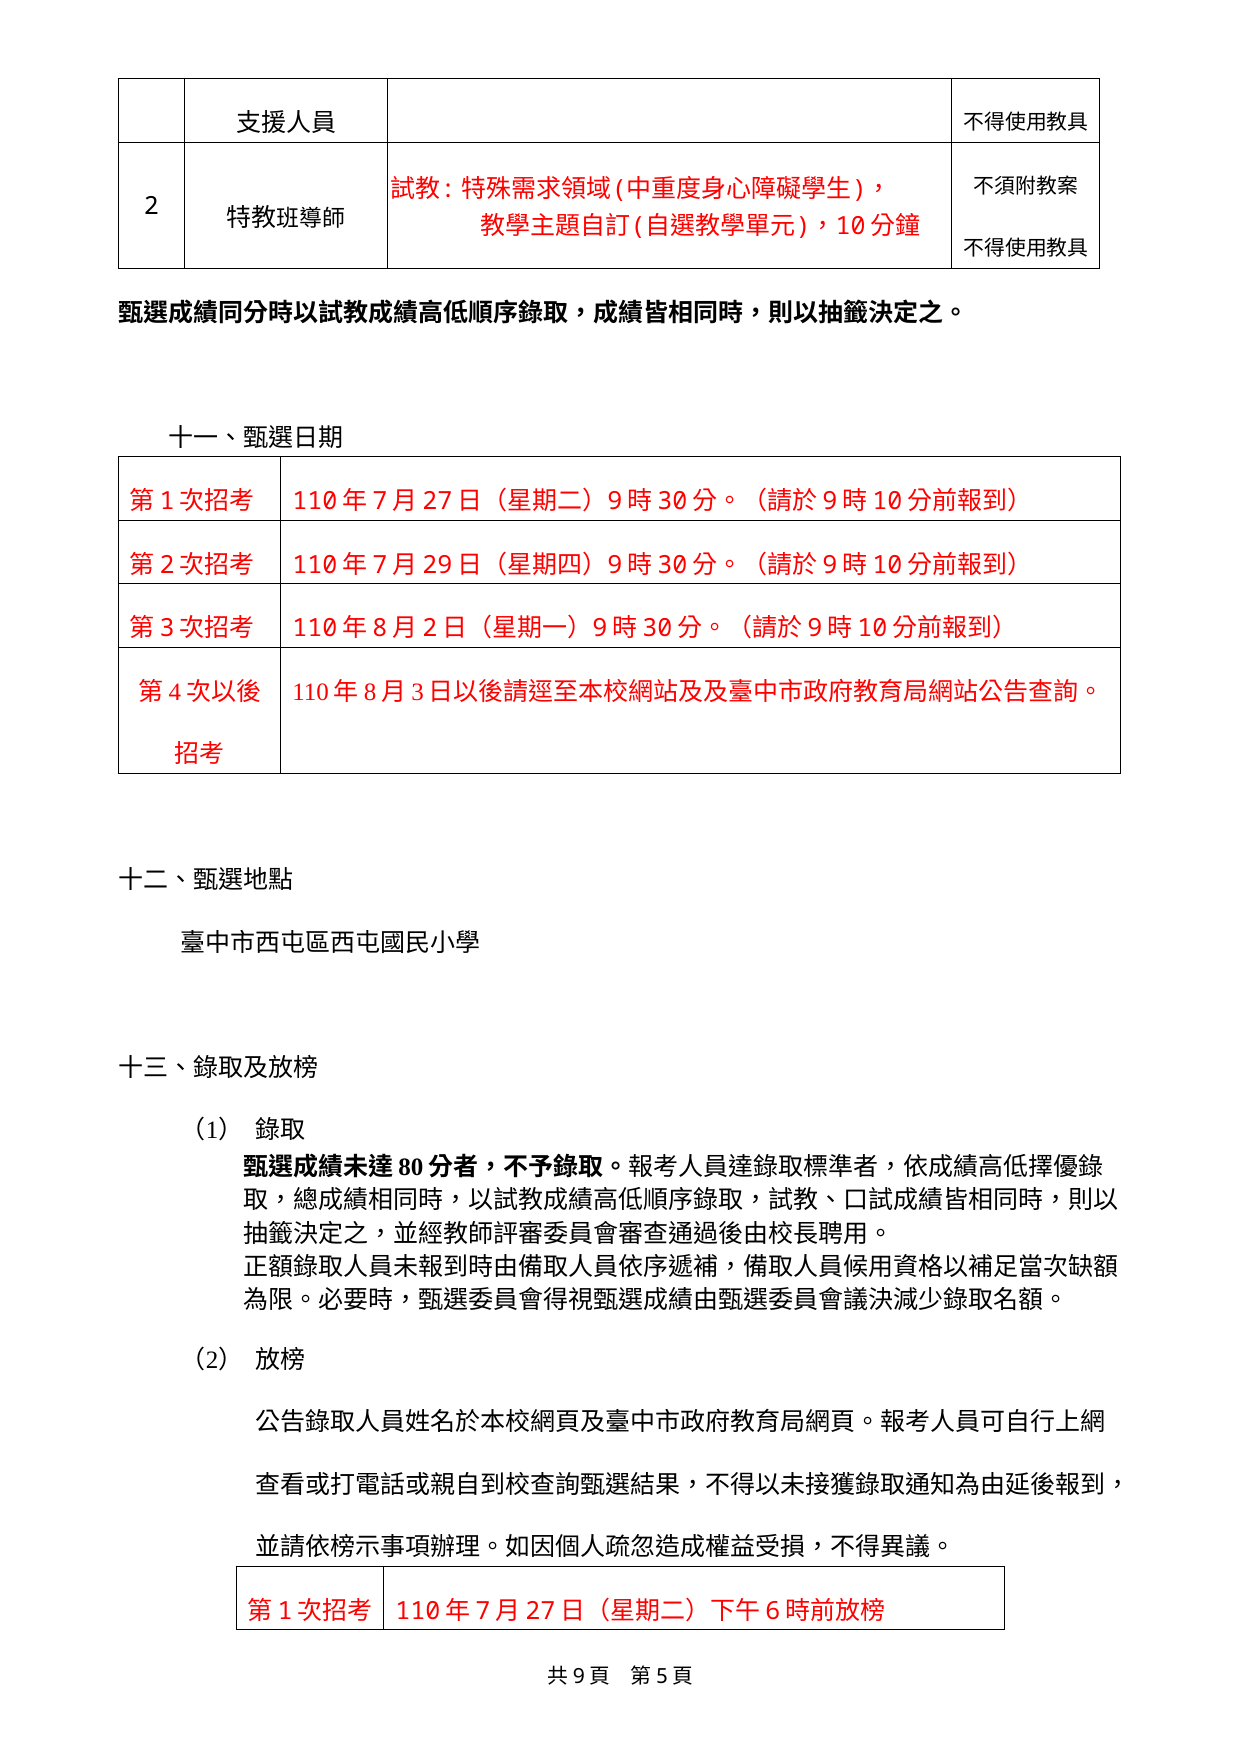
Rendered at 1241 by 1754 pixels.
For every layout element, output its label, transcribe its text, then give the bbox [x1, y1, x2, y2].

table_header 110年7月27日（星期二）9時30分。（請於9時10分前報到） [281, 457, 1120, 520]
text 甄選成績同分時以試教成績高低順序錄取，成績皆相同時，則以抽籤決定之。 [118, 269, 1122, 331]
table_cell 110年8月2日（星期一）9時30分。（請於9時10分前報到） [281, 584, 1120, 647]
table_cell 110年8月3日以後請逕至本校網站及及臺中市政府教育局網站公告查詢。 [281, 648, 1120, 773]
table_header 110年7月27日（星期二）下午6時前放榜 [384, 1567, 1004, 1629]
list 放榜 [181, 1316, 1122, 1378]
table_cell 試教: 特殊需求領域(中重度身心障礙學生)， 教學主題自訂(自選教學單元)，10分鐘 [388, 143, 951, 268]
table_cell 不得使用教具 [952, 79, 1099, 142]
table_cell 不須附教案 不得使用教具 [952, 143, 1099, 268]
table_cell 2 [119, 143, 184, 268]
text 臺中市西屯區西屯國民小學 [181, 899, 1122, 961]
text 甄選成績未達80分者，不予錄取。報考人員達錄取標準者，依成績高低擇優錄取，總成績相同時，以試教成績高低順序錄取，試教、口試成績皆相同時，則以抽籤決定之，並經教師評審委員會審查通過後由校長聘用。 [243, 1149, 1122, 1249]
text 十一、甄選日期 [168, 394, 1122, 456]
text 正額錄取人員未報到時由備取人員依序遞補，備取人員候用資格以補足當次缺額為限。必要時，甄選委員會得視甄選成績由甄選委員會議決減少錄取名額。 [243, 1249, 1122, 1316]
table_header 第1次招考 [119, 457, 280, 520]
table_cell 第3次招考 [119, 584, 280, 647]
table_cell [388, 79, 951, 142]
table_cell 第4次以後招考 [119, 648, 280, 773]
table_cell 特教班導師 [185, 143, 387, 268]
table_cell 支援人員 [185, 79, 387, 142]
table_header 第1次招考 [237, 1567, 383, 1629]
list 錄取 [181, 1086, 1122, 1149]
text 公告錄取人員姓名於本校網頁及臺中市政府教育局網頁。報考人員可自行上網查看或打電話或親自到校查詢甄選結果，不得以未接獲錄取通知為由延後報到，並請依榜示事項辦理。如因個人疏忽造成權益受損，不得異議。 [256, 1378, 1122, 1566]
table_cell 110年7月29日（星期四）9時30分。（請於9時10分前報到） [281, 521, 1120, 583]
table_cell 第2次招考 [119, 521, 280, 583]
table_cell [119, 79, 184, 142]
text 十三、錄取及放榜 [118, 1024, 1122, 1086]
text 十二、甄選地點 [118, 836, 1122, 899]
